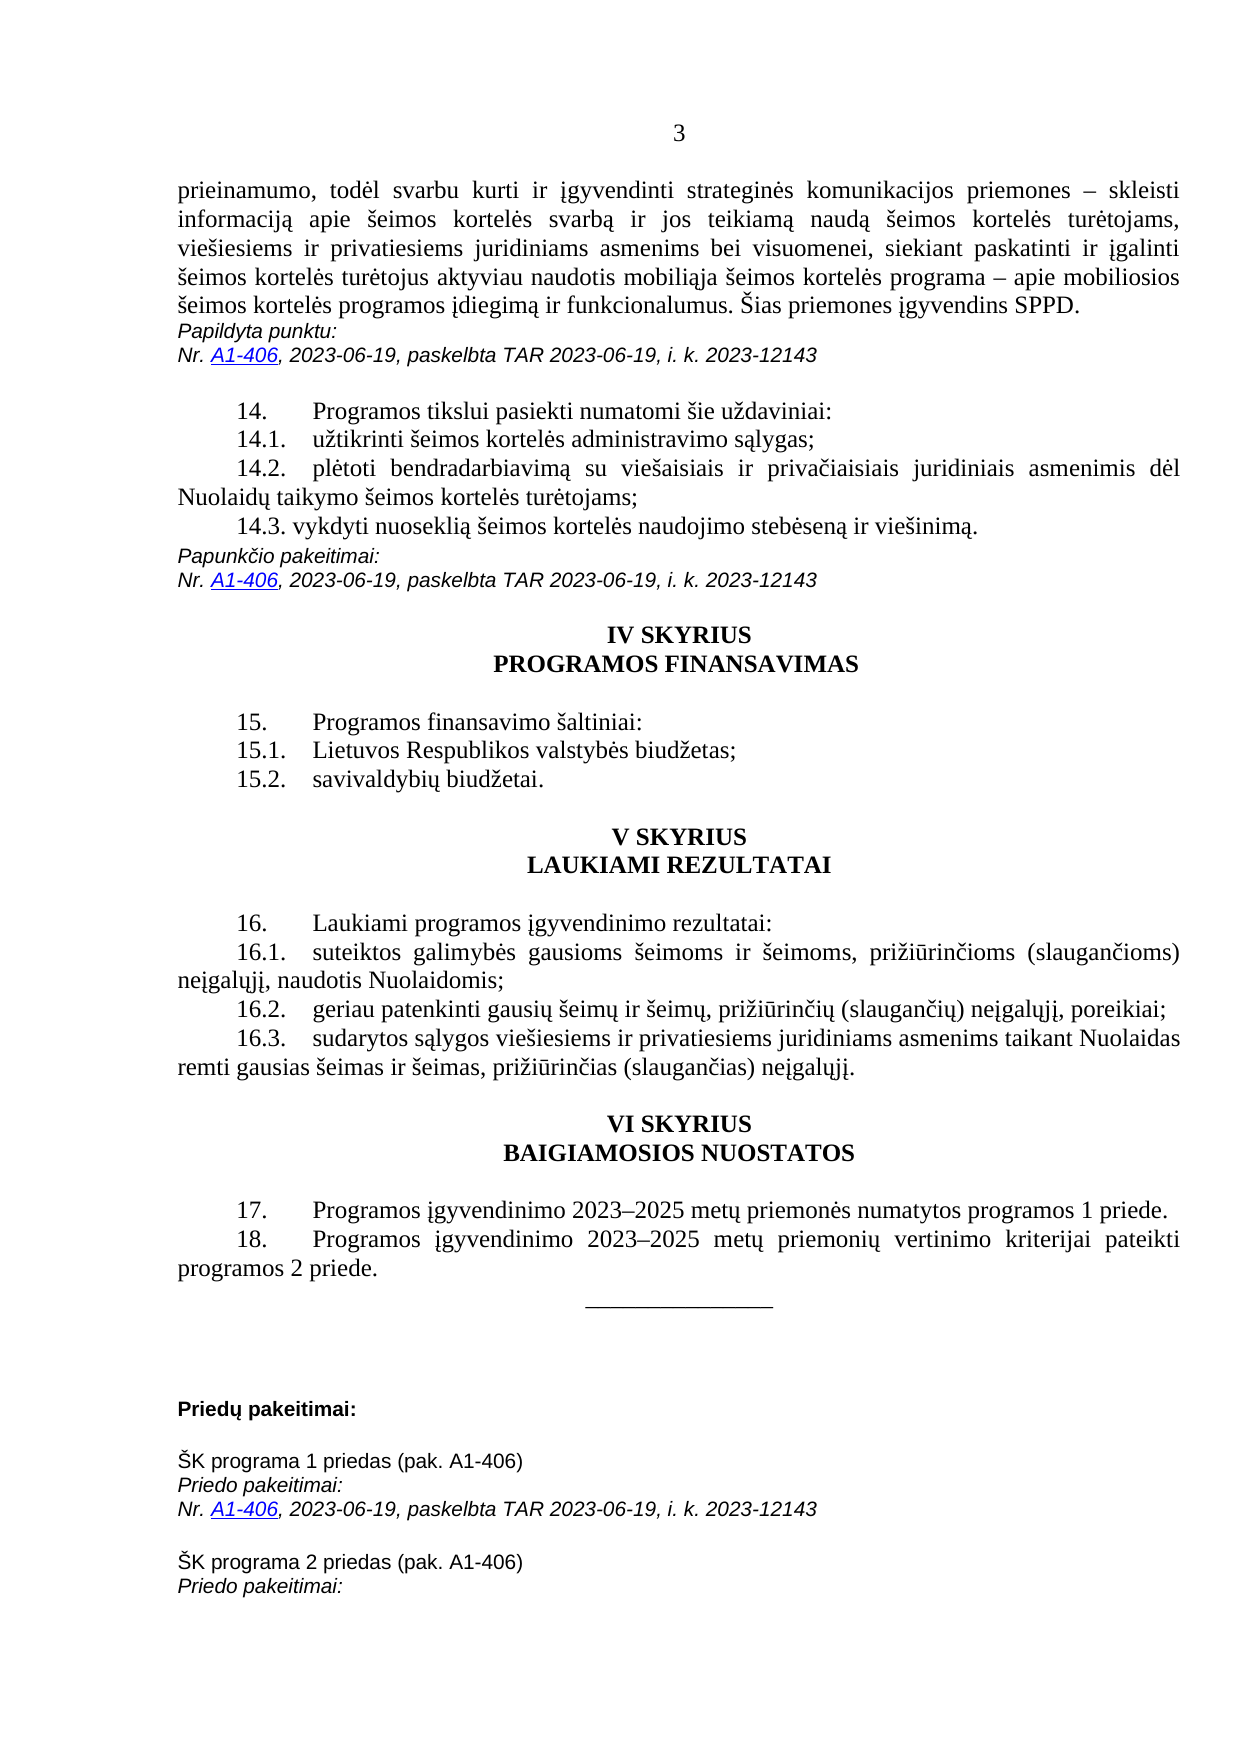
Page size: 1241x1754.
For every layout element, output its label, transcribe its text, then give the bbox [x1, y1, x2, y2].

text 14. Programos tikslui pasiekti numatomi šie uždaviniai: [177, 396, 1181, 424]
text Papunkčio pakeitimai: [177, 544, 1181, 568]
text 14.3. vykdyti nuoseklią šeimos kortelės naudojimo stebėseną ir viešinimą. [177, 511, 1181, 539]
text 15.1. Lietuvos Respublikos valstybės biudžetas; [177, 735, 1181, 764]
text Nr. A1-406, 2023-06-19, paskelbta TAR 2023-06-19, i. k. 2023-12143 [177, 343, 1181, 367]
text prieinamumo, todėl svarbu kurti ir įgyvendinti strateginės komunikacijos priemones – skleisti informaciją apie šeimos kortelės svarbą ir jos teikiamą naudą šeimos kortelės turėtojams, viešiesiems ir privatiesiems juridiniams asmenims bei visuomenei, siekiant paskatinti ir įgalinti šeimos kortelės turėtojus aktyviau naudotis mobiliąja šeimos kortelės programa – apie mobiliosios šeimos kortelės programos įdiegimą ir funkcionalumus. Šias priemones įgyvendins SPPD. [177, 175, 1181, 319]
text Priedo pakeitimai: [177, 1574, 1181, 1598]
text ŠK programa 1 priedas (pak. A1-406) [177, 1449, 1181, 1473]
text Nr. A1-406, 2023-06-19, paskelbta TAR 2023-06-19, i. k. 2023-12143 [177, 568, 1181, 592]
text 14.1. užtikrinti šeimos kortelės administravimo sąlygas; [177, 424, 1181, 453]
text 16.3. sudarytos sąlygos viešiesiems ir privatiesiems juridiniams asmenims taikant Nuolaidas remti gausias šeimas ir šeimas, prižiūrinčias (slaugančias) neįgalųjį. [177, 1023, 1181, 1080]
text V SKYRIUS [177, 822, 1181, 850]
text Papildyta punktu: [177, 319, 1181, 343]
text PROGRAMOS FINANSAVIMAS [177, 649, 1181, 678]
text IV SKYRIUS [177, 620, 1181, 649]
text 15.2. savivaldybių biudžetai. [177, 764, 1181, 793]
text _______________ [177, 1282, 1181, 1310]
text 16.2. geriau patenkinti gausių šeimų ir šeimų, prižiūrinčių (slaugančių) neįgalųjį, poreikiai; [177, 994, 1181, 1023]
text LAUKIAMI REZULTATAI [177, 850, 1181, 879]
text ŠK programa 2 priedas (pak. A1-406) [177, 1550, 1181, 1574]
text Priedų pakeitimai: [177, 1397, 1181, 1421]
text VI SKYRIUS [177, 1109, 1181, 1138]
text 16.1. suteiktos galimybės gausioms šeimoms ir šeimoms, prižiūrinčioms (slaugančioms) neįgalųjį, naudotis Nuolaidomis; [177, 937, 1181, 994]
text 17. Programos įgyvendinimo 2023–2025 metų priemonės numatytos programos 1 priede. [177, 1195, 1181, 1224]
text Nr. A1-406, 2023-06-19, paskelbta TAR 2023-06-19, i. k. 2023-12143 [177, 1497, 1181, 1521]
text BAIGIAMOSIOS NUOSTATOS [177, 1138, 1181, 1167]
text 16. Laukiami programos įgyvendinimo rezultatai: [177, 908, 1181, 937]
text 18. Programos įgyvendinimo 2023–2025 metų priemonių vertinimo kriterijai pateikti programos 2 priede. [177, 1224, 1181, 1282]
text Priedo pakeitimai: [177, 1473, 1181, 1497]
text 14.2. plėtoti bendradarbiavimą su viešaisiais ir privačiaisiais juridiniais asmenimis dėl Nuolaidų taikymo šeimos kortelės turėtojams; [177, 453, 1181, 511]
text 15. Programos finansavimo šaltiniai: [177, 707, 1181, 735]
